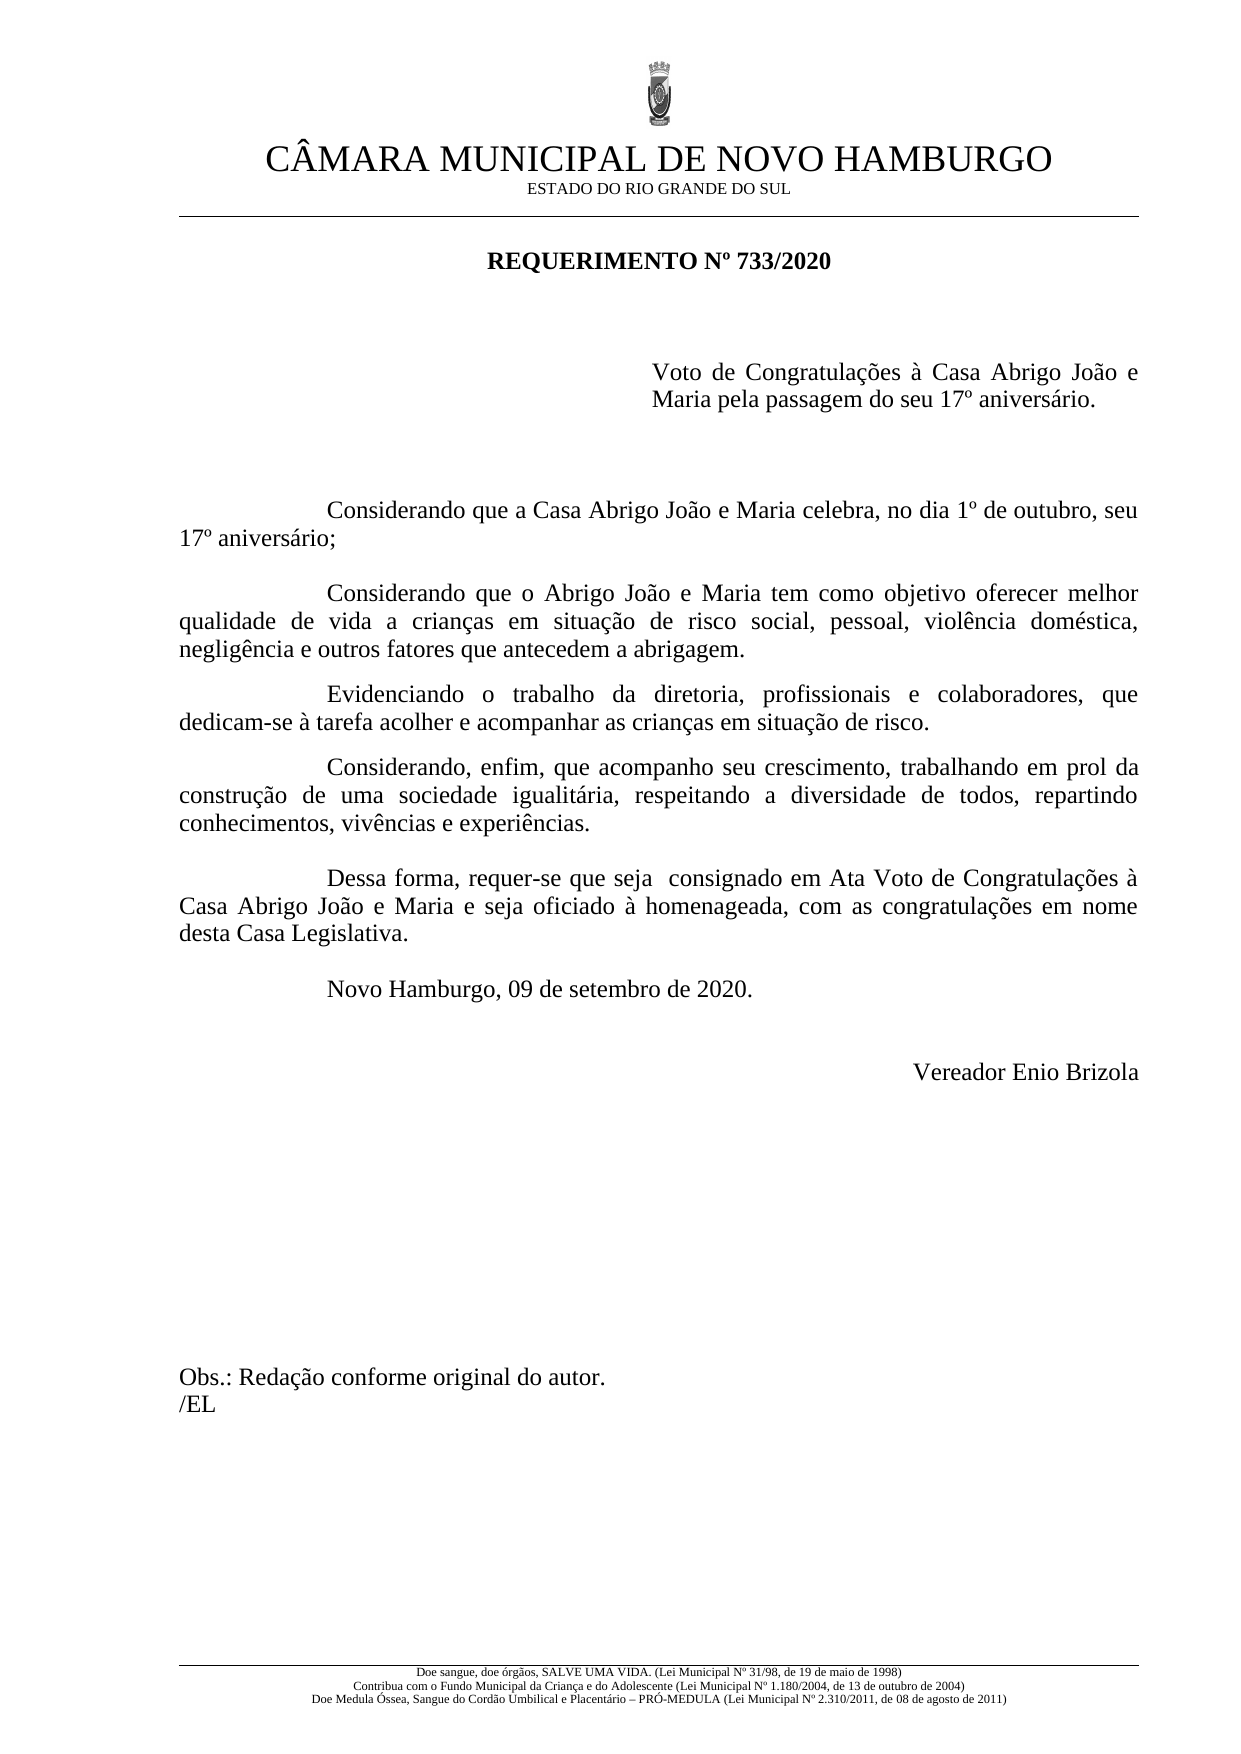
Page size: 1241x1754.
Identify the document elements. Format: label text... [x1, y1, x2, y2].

text Considerando que a Casa Abrigo João e Maria celebra, no dia 1º de outubro, seu 17º aniversário; [179, 496, 1139, 552]
text Evidenciando o trabalho da diretoria, profissionais e colaboradores, que dedicam-se à tarefa acolher e acompanhar as crianças em situação de risco. [179, 680, 1139, 736]
text Voto de Congratulações à Casa Abrigo João e Maria pela passagem do seu 17º aniversário. [652, 358, 1139, 413]
text /EL [179, 1391, 1139, 1418]
text REQUERIMENTO Nº 733/2020 [179, 247, 1139, 274]
text Novo Hamburgo, 09 de setembro de 2020. [179, 975, 1139, 1003]
text Considerando que o Abrigo João e Maria tem como objetivo oferecer melhor qualidade de vida a crianças em situação de risco social, pessoal, violência doméstica, negligência e outros fatores que antecedem a abrigagem. [179, 579, 1139, 662]
text Considerando, enfim, que acompanho seu crescimento, trabalhando em prol da construção de uma sociedade igualitária, respeitando a diversidade de todos, repartindo conhecimentos, vivências e experiências. [179, 753, 1139, 836]
text Obs.: Redação conforme original do autor. [179, 1363, 1139, 1391]
text Vereador Enio Brizola [179, 1058, 1139, 1086]
text Dessa forma, requer-se que seja consignado em Ata Voto de Congratulações à Casa Abrigo João e Maria e seja oficiado à homenageada, com as congratulações em nome desta Casa Legislativa. [179, 864, 1139, 947]
